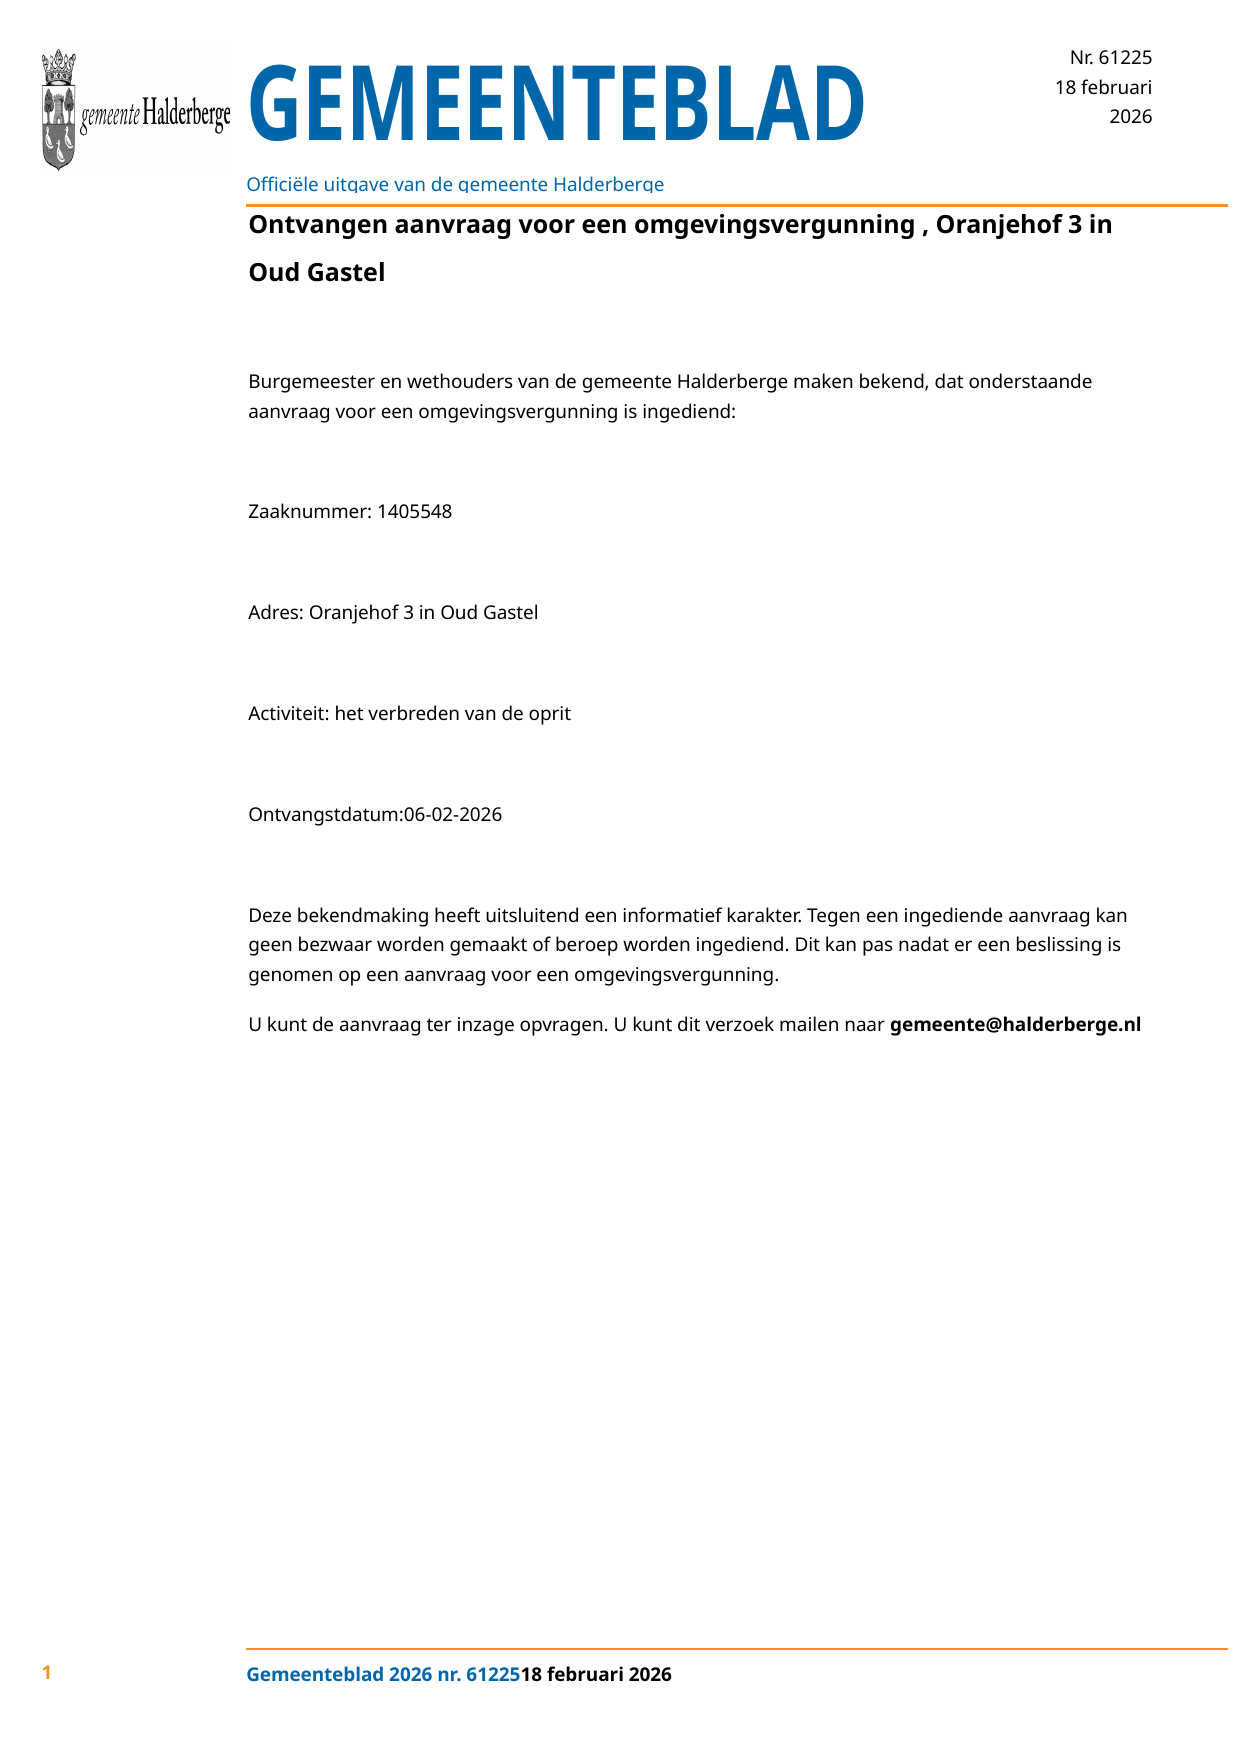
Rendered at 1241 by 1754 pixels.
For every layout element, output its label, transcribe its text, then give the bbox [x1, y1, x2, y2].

text U kunt de aanvraag ter inzage opvragen. U kunt dit verzoek mailen naar gemeente@halderberge.nl [248, 1012, 1152, 1037]
text Zaaknummer: 1405548 [248, 499, 1152, 524]
text Deze bekendmaking heeft uitsluitend een informatief karakter. Tegen een ingediende aanvraag kan geen bezwaar worden gemaakt of beroep worden ingediend. Dit kan pas nadat er een beslissing is genomen op een aanvraag voor een omgevingsvergunning. [248, 902, 1152, 987]
text Ontvangstdatum:06-02-2026 [248, 801, 1152, 827]
text Adres: Oranjehof 3 in Oud Gastel [248, 599, 1152, 625]
picture [41, 47, 231, 172]
text Burgemeester en wethouders van de gemeente Halderberge maken bekend, dat onderstaande aanvraag voor een omgevingsvergunning is ingediend: [248, 368, 1152, 424]
text Ontvangen aanvraag voor een omgevingsvergunning , Oranjehof 3 in Oud Gastel [248, 207, 1152, 288]
text Activiteit: het verbreden van de oprit [248, 700, 1152, 726]
